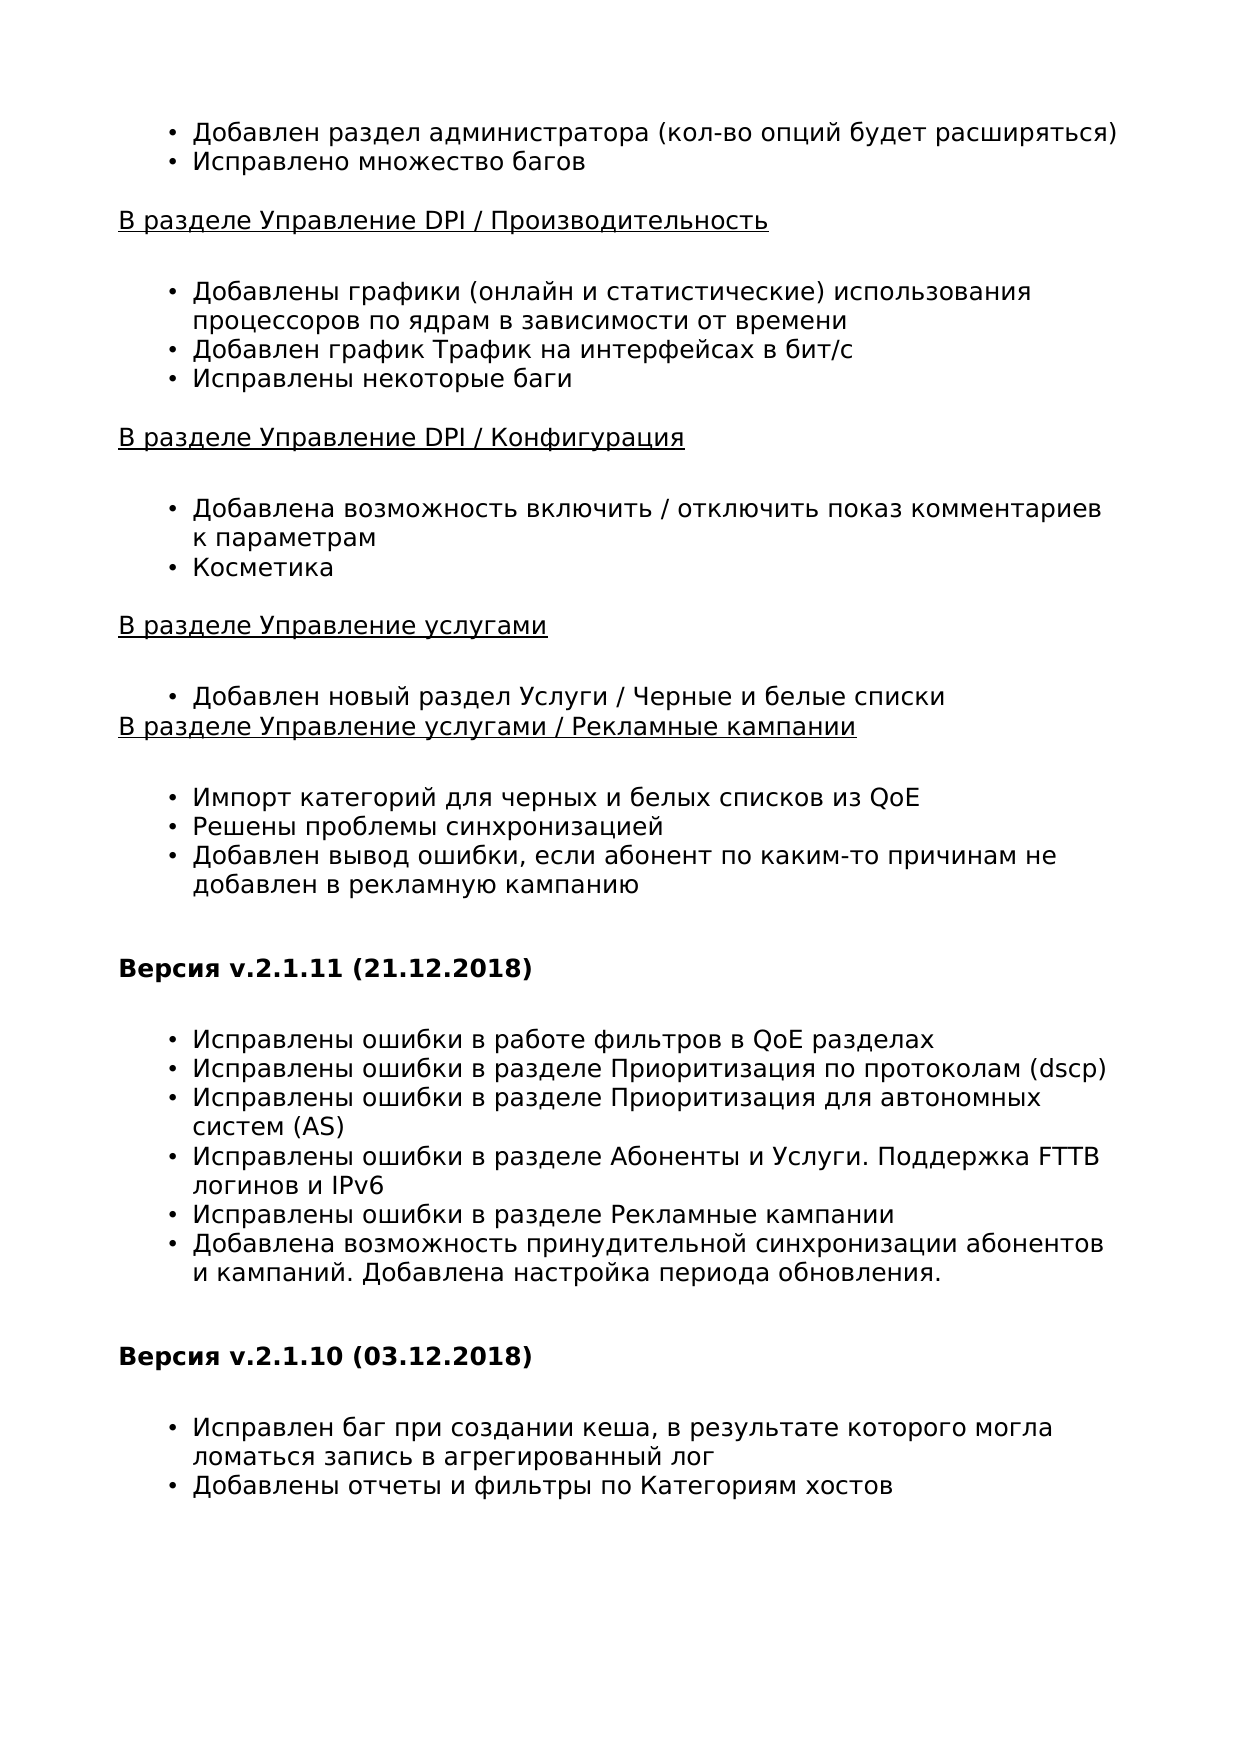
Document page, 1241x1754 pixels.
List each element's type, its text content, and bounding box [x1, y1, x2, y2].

list Исправлены ошибки в разделе Приоритизация по протоколам (dscp) [177, 1054, 1122, 1083]
text В разделе Управление услугами / Рекламные кампании [118, 712, 1122, 741]
list Исправлен баг при создании кеша, в результате которого могла ломаться запись в агрегированный лог [177, 1413, 1122, 1472]
list Импорт категорий для черных и белых списков из QoE [177, 783, 1122, 812]
list Добавлен новый раздел Услуги / Черные и белые списки [177, 682, 1122, 712]
list Исправлены ошибки в разделе Рекламные кампании [177, 1200, 1122, 1229]
list Косметика [177, 553, 1122, 582]
text В разделе Управление DPI / Производительность [118, 206, 1122, 235]
list Добавлена возможность принудительной синхронизации абонентов и кампаний. Добавлена настройка периода обновления. [177, 1229, 1122, 1288]
list Исправлено множество багов [177, 147, 1122, 176]
list Решены проблемы синхронизацией [177, 812, 1122, 841]
list Исправлены некоторые баги [177, 364, 1122, 394]
subtitle Версия v.2.1.11 (21.12.2018) [118, 954, 1122, 983]
list Исправлены ошибки в работе фильтров в QoE разделах [177, 1025, 1122, 1054]
text В разделе Управление DPI / Конфигурация [118, 423, 1122, 452]
list Добавлен вывод ошибки, если абонент по каким-то причинам не добавлен в рекламную кампанию [177, 841, 1122, 899]
list Добавлен график Трафик на интерфейсах в бит/c [177, 335, 1122, 364]
list Добавлена возможность включить / отключить показ комментариев к параметрам [177, 494, 1122, 553]
subtitle Версия v.2.1.10 (03.12.2018) [118, 1342, 1122, 1371]
list Добавлены отчеты и фильтры по Категориям хостов [177, 1472, 1122, 1501]
list Исправлены ошибки в разделе Абоненты и Услуги. Поддержка FTTB логинов и IPv6 [177, 1142, 1122, 1200]
list Добавлен раздел администратора (кол-во опций будет расширяться) [177, 118, 1122, 147]
list Добавлены графики (онлайн и статистические) использования процессоров по ядрам в зависимости от времени [177, 277, 1122, 335]
text В разделе Управление услугами [118, 611, 1122, 641]
list Исправлены ошибки в разделе Приоритизация для автономных систем (AS) [177, 1083, 1122, 1142]
